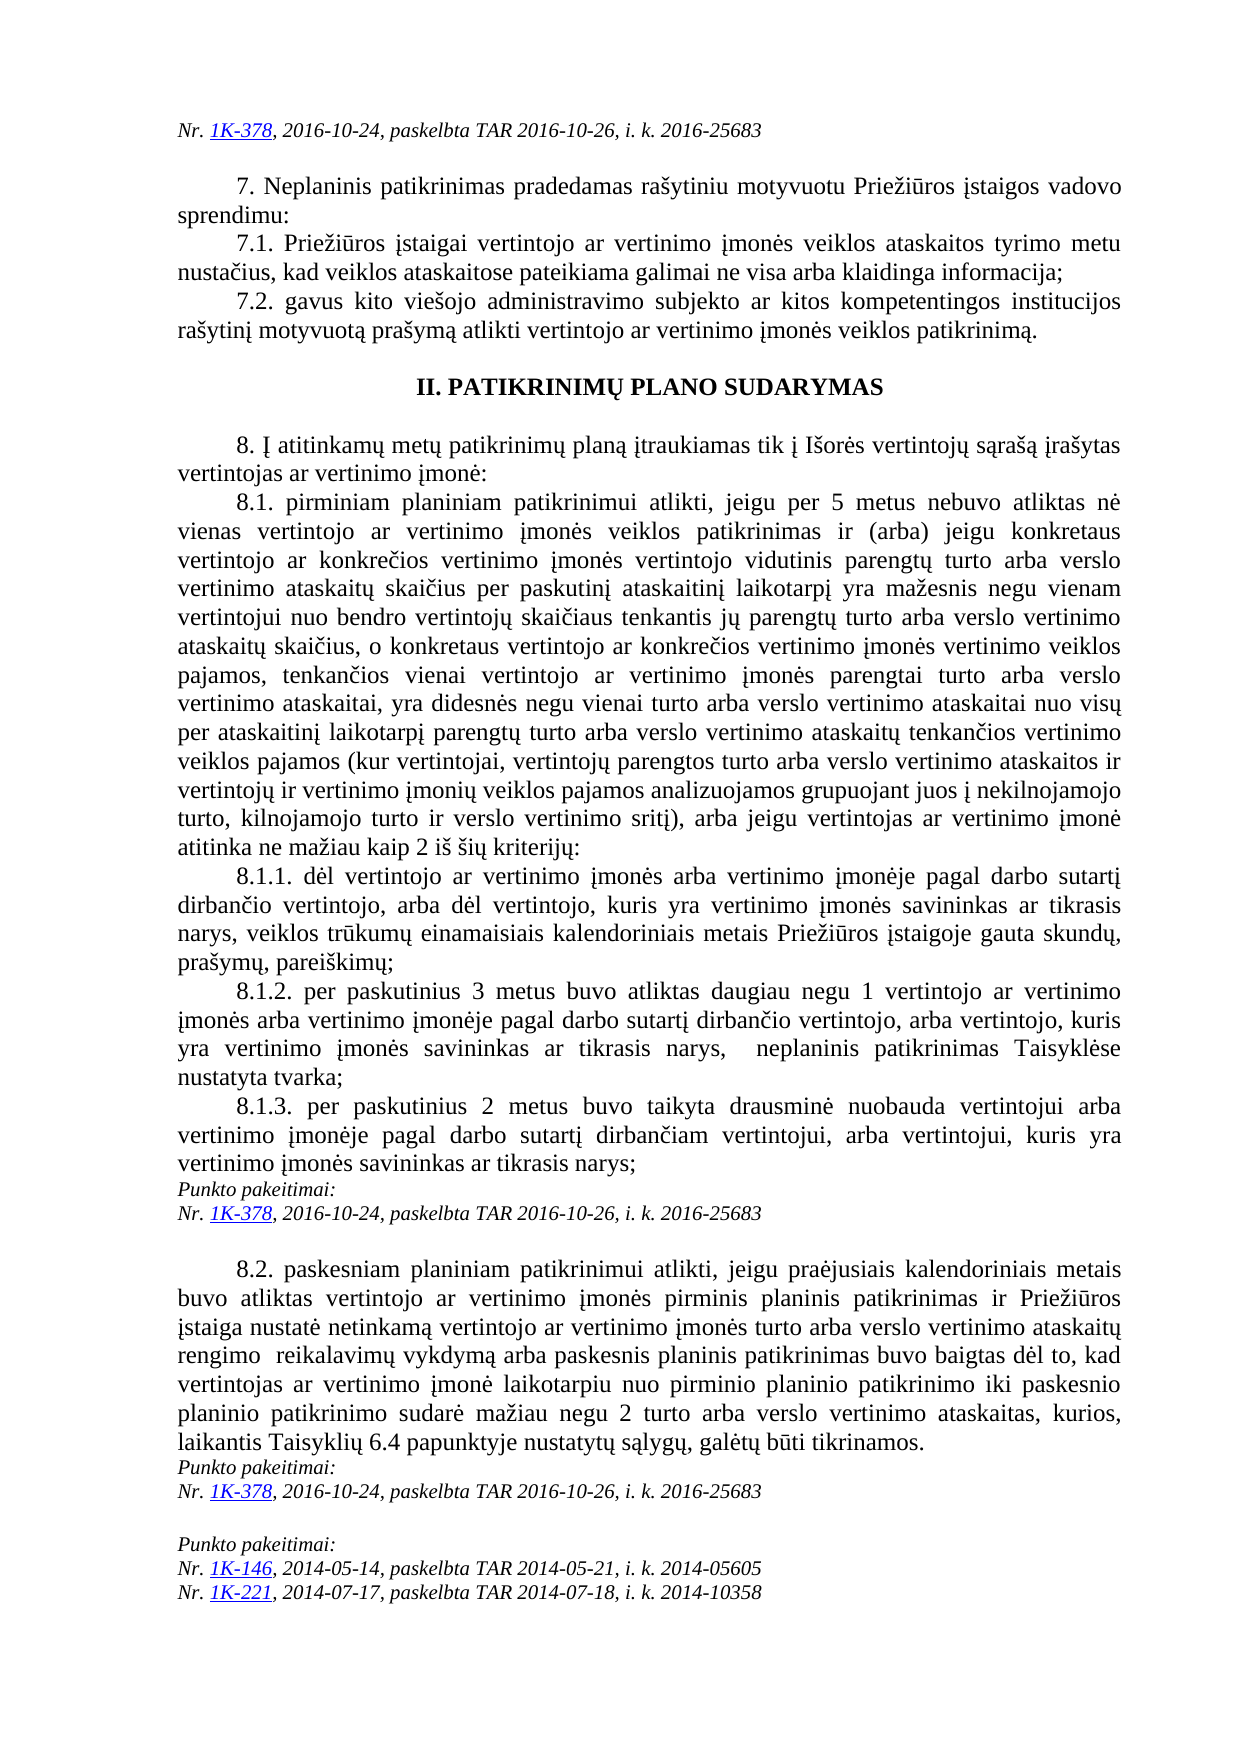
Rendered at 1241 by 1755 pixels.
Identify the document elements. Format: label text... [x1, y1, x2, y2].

text 8.2. paskesniam planiniam patikrinimui atlikti, jeigu praėjusiais kalendoriniais metais buvo atliktas vertintojo ar vertinimo įmonės pirminis planinis patikrinimas ir Priežiūros įstaiga nustatė netinkamą vertintojo ar vertinimo įmonės turto arba verslo vertinimo ataskaitų rengimo reikalavimų vykdymą arba paskesnis planinis patikrinimas buvo baigtas dėl to, kad vertintojas ar vertinimo įmonė laikotarpiu nuo pirminio planinio patikrinimo iki paskesnio planinio patikrinimo sudarė mažiau negu 2 turto arba verslo vertinimo ataskaitas, kurios, laikantis Taisyklių 6.4 papunktyje nustatytų sąlygų, galėtų būti tikrinamos. [177, 1254, 1122, 1455]
text Punkto pakeitimai: [177, 1177, 1122, 1201]
text Nr. 1K-221, 2014-07-17, paskelbta TAR 2014-07-18, i. k. 2014-10358 [177, 1580, 1122, 1604]
text 7.2. gavus kito viešojo administravimo subjekto ar kitos kompetentingos institucijos rašytinį motyvuotą prašymą atlikti vertintojo ar vertinimo įmonės veiklos patikrinimą. [177, 286, 1122, 343]
text 8.1.2. per paskutinius 3 metus buvo atliktas daugiau negu 1 vertintojo ar vertinimo įmonės arba vertinimo įmonėje pagal darbo sutartį dirbančio vertintojo, arba vertintojo, kuris yra vertinimo įmonės savininkas ar tikrasis narys, neplaninis patikrinimas Taisyklėse nustatyta tvarka; [177, 976, 1122, 1091]
text 8.1.3. per paskutinius 2 metus buvo taikyta drausminė nuobauda vertintojui arba vertinimo įmonėje pagal darbo sutartį dirbančiam vertintojui, arba vertintojui, kuris yra vertinimo įmonės savininkas ar tikrasis narys; [177, 1091, 1122, 1177]
text 8. Į atitinkamų metų patikrinimų planą įtraukiamas tik į Išorės vertintojų sąrašą įrašytas vertintojas ar vertinimo įmonė: [177, 430, 1122, 487]
text Punkto pakeitimai: [177, 1455, 1122, 1479]
text 8.1. pirminiam planiniam patikrinimui atlikti, jeigu per 5 metus nebuvo atliktas nė vienas vertintojo ar vertinimo įmonės veiklos patikrinimas ir (arba) jeigu konkretaus vertintojo ar konkrečios vertinimo įmonės vertintojo vidutinis parengtų turto arba verslo vertinimo ataskaitų skaičius per paskutinį ataskaitinį laikotarpį yra mažesnis negu vienam vertintojui nuo bendro vertintojų skaičiaus tenkantis jų parengtų turto arba verslo vertinimo ataskaitų skaičius, o konkretaus vertintojo ar konkrečios vertinimo įmonės vertinimo veiklos pajamos, tenkančios vienai vertintojo ar vertinimo įmonės parengtai turto arba verslo vertinimo ataskaitai, yra didesnės negu vienai turto arba verslo vertinimo ataskaitai nuo visų per ataskaitinį laikotarpį parengtų turto arba verslo vertinimo ataskaitų tenkančios vertinimo veiklos pajamos (kur vertintojai, vertintojų parengtos turto arba verslo vertinimo ataskaitos ir vertintojų ir vertinimo įmonių veiklos pajamos analizuojamos grupuojant juos į nekilnojamojo turto, kilnojamojo turto ir verslo vertinimo sritį), arba jeigu vertintojas ar vertinimo įmonė atitinka ne mažiau kaip 2 iš šių kriterijų: [177, 487, 1122, 861]
text 7.1. Priežiūros įstaigai vertintojo ar vertinimo įmonės veiklos ataskaitos tyrimo metu nustačius, kad veiklos ataskaitose pateikiama galimai ne visa arba klaidinga informacija; [177, 228, 1122, 286]
text 7. Neplaninis patikrinimas pradedamas rašytiniu motyvuotu Priežiūros įstaigos vadovo sprendimu: [177, 171, 1122, 228]
text Nr. 1K-378, 2016-10-24, paskelbta TAR 2016-10-26, i. k. 2016-25683 [177, 118, 1122, 142]
text Nr. 1K-378, 2016-10-24, paskelbta TAR 2016-10-26, i. k. 2016-25683 [177, 1479, 1122, 1503]
text Nr. 1K-146, 2014-05-14, paskelbta TAR 2014-05-21, i. k. 2014-05605 [177, 1556, 1122, 1580]
text Nr. 1K-378, 2016-10-24, paskelbta TAR 2016-10-26, i. k. 2016-25683 [177, 1201, 1122, 1225]
text II. PATIKRINIMŲ PLANO SUDARYMAS [177, 372, 1122, 401]
text 8.1.1. dėl vertintojo ar vertinimo įmonės arba vertinimo įmonėje pagal darbo sutartį dirbančio vertintojo, arba dėl vertintojo, kuris yra vertinimo įmonės savininkas ar tikrasis narys, veiklos trūkumų einamaisiais kalendoriniais metais Priežiūros įstaigoje gauta skundų, prašymų, pareiškimų; [177, 861, 1122, 976]
text Punkto pakeitimai: [177, 1532, 1122, 1556]
